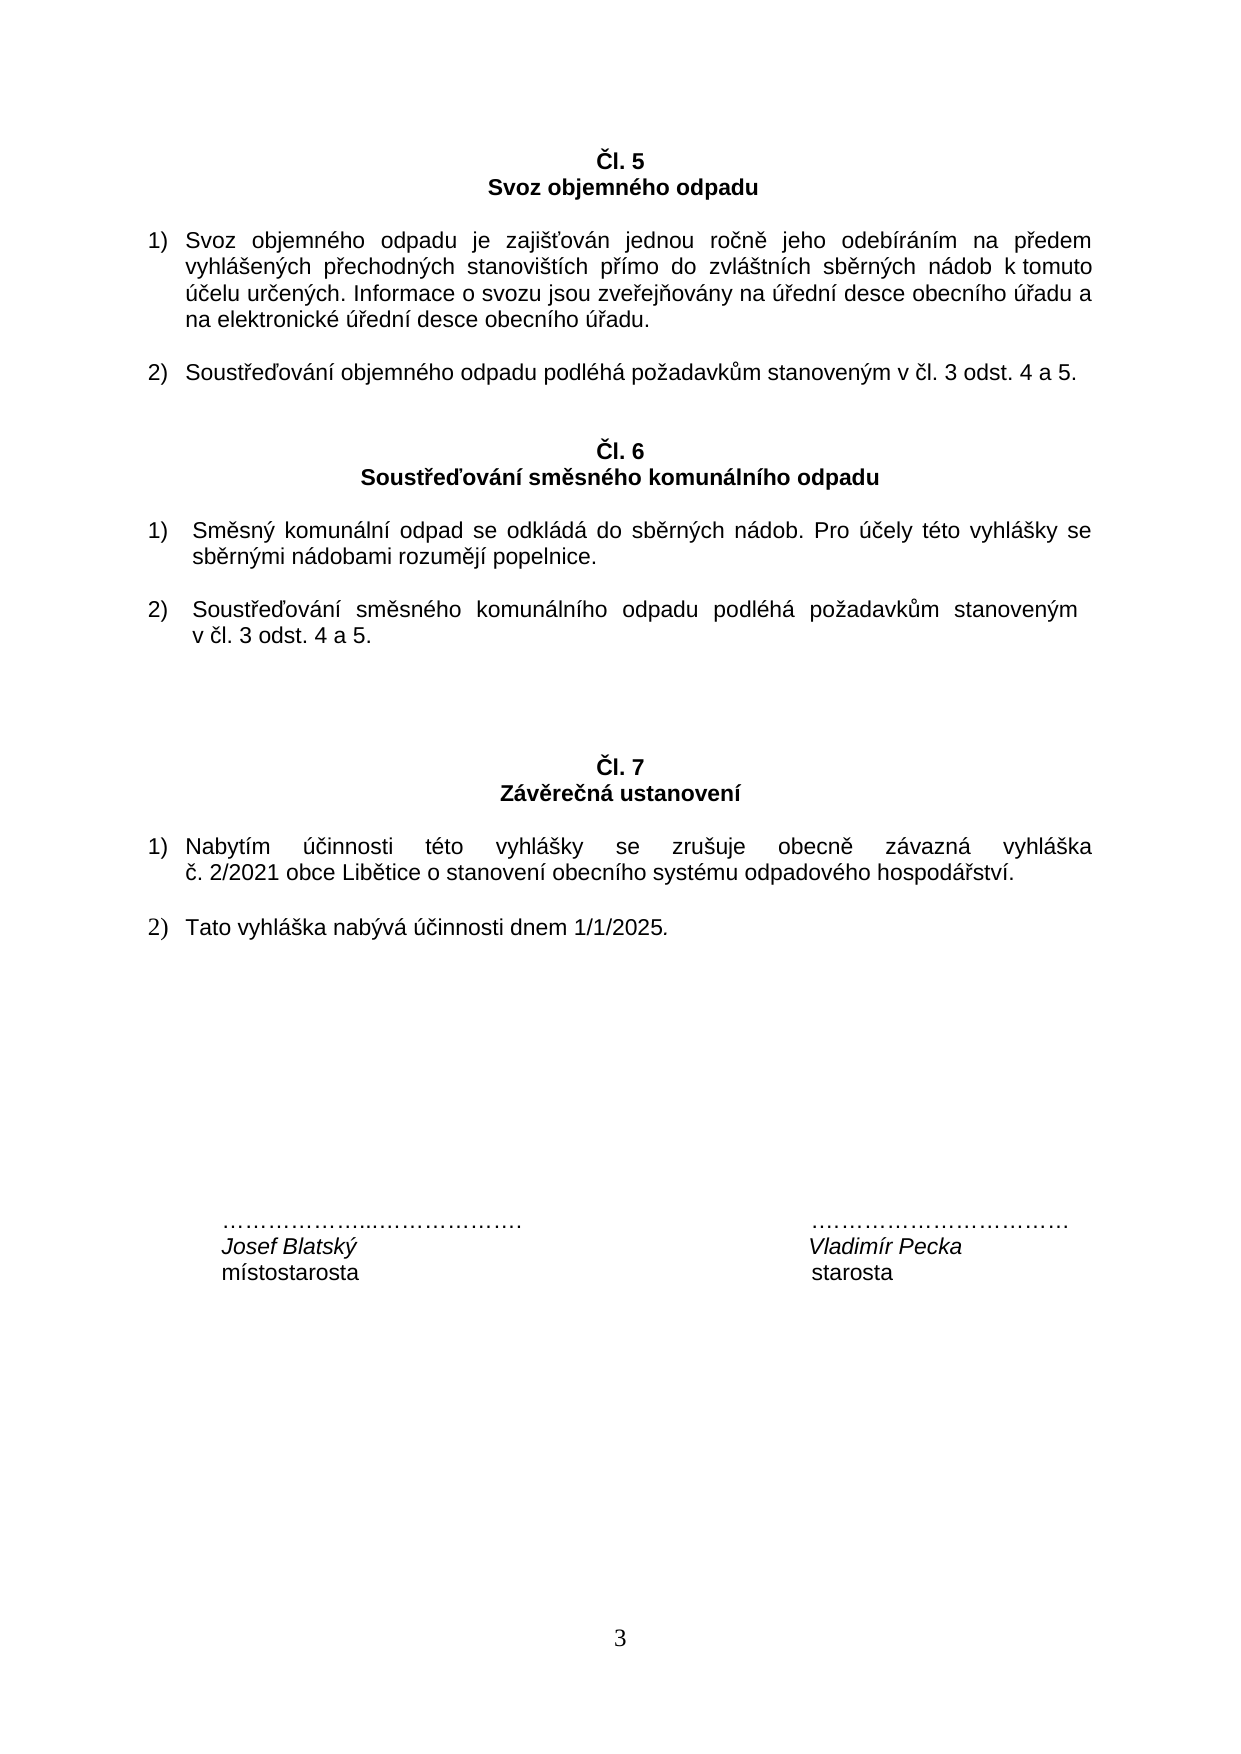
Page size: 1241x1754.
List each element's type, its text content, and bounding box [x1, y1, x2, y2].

text Svoz objemného odpadu [148, 174, 1092, 200]
text Josef Blatský Vladimír Pecka [148, 1233, 1092, 1259]
text místostarosta starosta [221, 1259, 1092, 1286]
text Soustřeďování směsného komunálního odpadu [148, 464, 1092, 490]
list Tato vyhláška nabývá účinnosti dnem 1/1/2025. [148, 912, 1092, 941]
list Směsný komunální odpad se odkládá do sběrných nádob. Pro účely této vyhlášky se sběrnými nádobami rozumějí popelnice. [148, 517, 1092, 569]
list Soustřeďování směsného komunálního odpadu podléhá požadavkům stanoveným v čl. 3 odst. 4 a 5. [148, 596, 1092, 648]
list Nabytím účinnosti této vyhlášky se zrušuje obecně závazná vyhláška č. 2/2021 obce Libětice o stanovení obecního systému odpadového hospodářství. [148, 833, 1092, 886]
text ………………...………………. .…………………………… [221, 1207, 1092, 1233]
list Soustřeďování objemného odpadu podléhá požadavkům stanoveným v čl. 3 odst. 4 a 5. [148, 358, 1092, 385]
text Čl. 7 [148, 754, 1092, 780]
text Závěrečná ustanovení [148, 780, 1092, 807]
text Čl. 6 [148, 438, 1092, 464]
text Čl. 5 [148, 148, 1092, 174]
list Svoz objemného odpadu je zajišťován jednou ročně jeho odebíráním na předem vyhlášených přechodných stanovištích přímo do zvláštních sběrných nádob k tomuto účelu určených. Informace o svozu jsou zveřejňovány na úřední desce obecního úřadu a na elektronické úřední desce obecního úřadu. [148, 227, 1092, 332]
